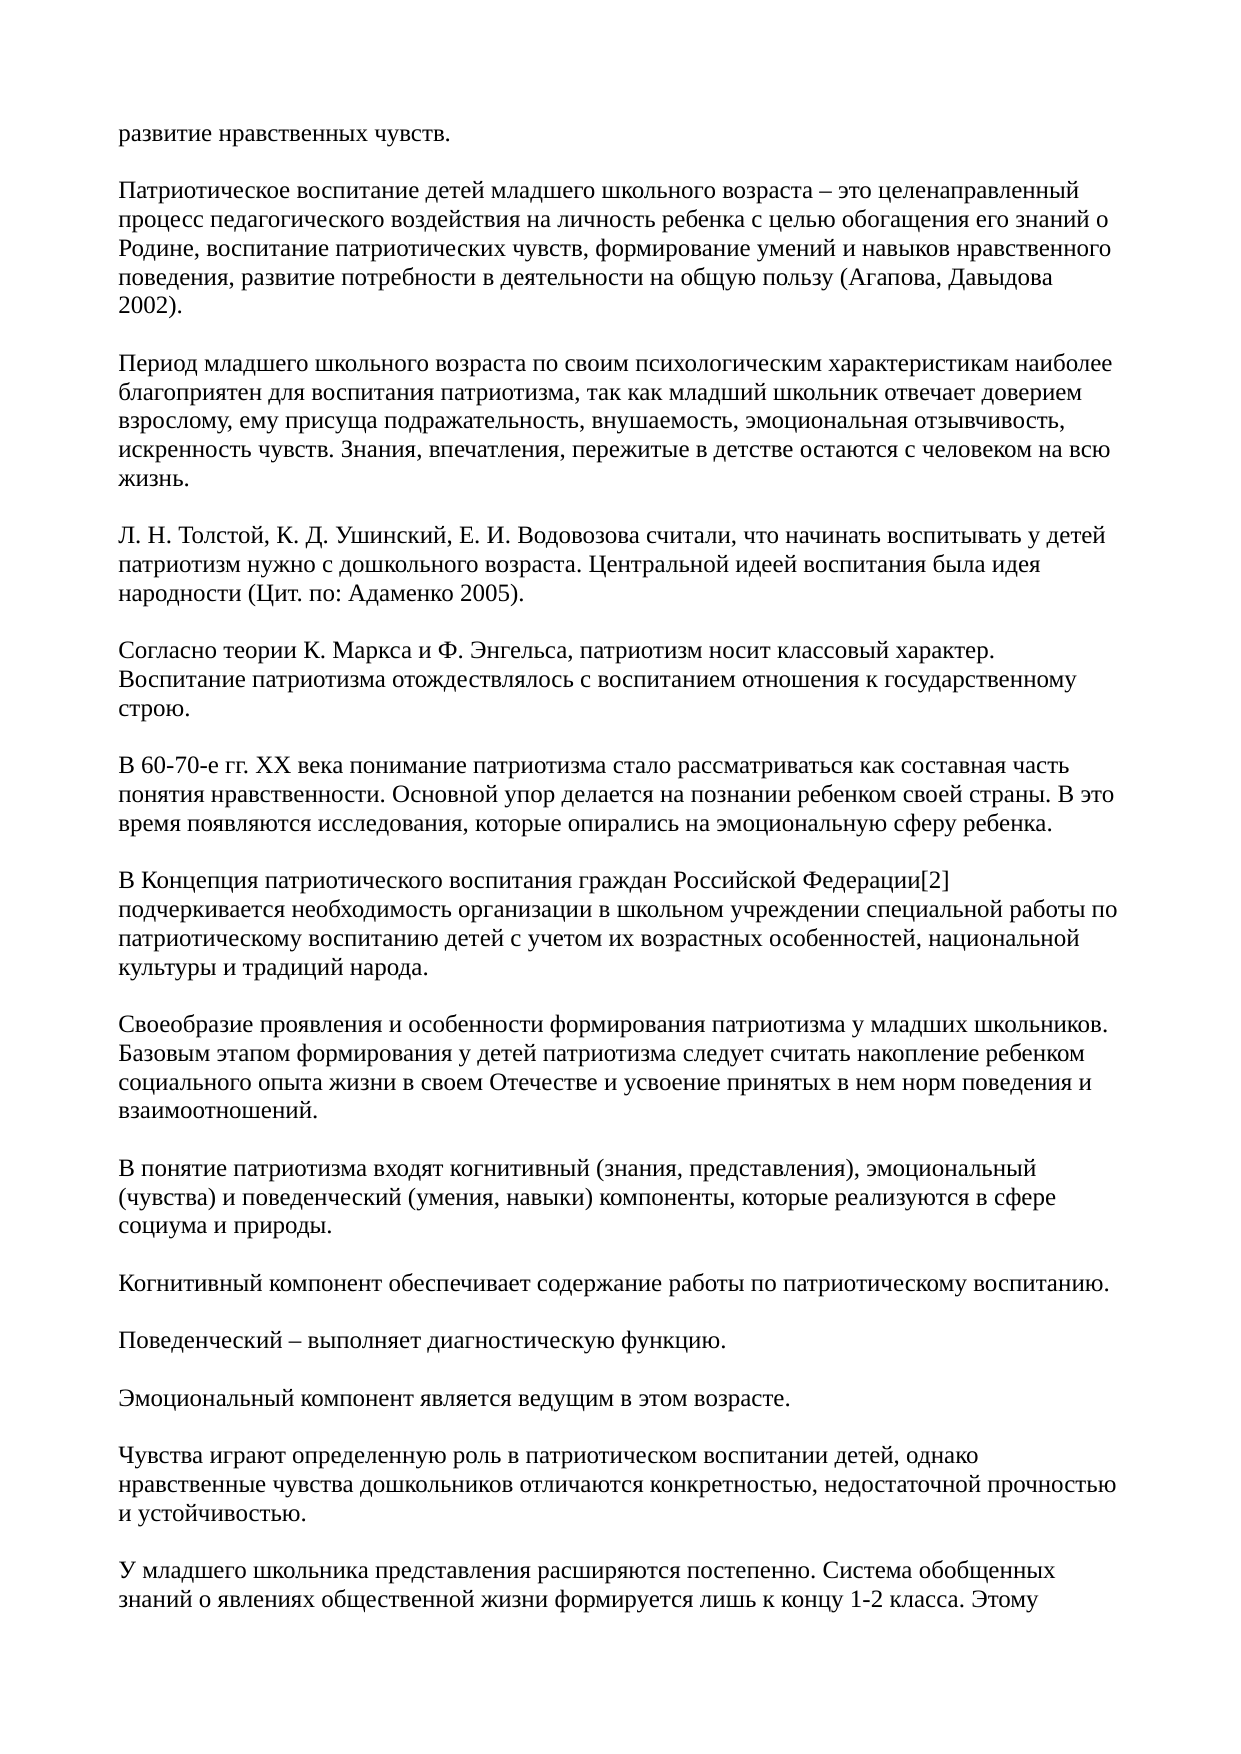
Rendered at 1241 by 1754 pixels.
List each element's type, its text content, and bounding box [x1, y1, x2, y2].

text развитие нравственных чувств. Патриотическое воспитание детей младшего школьного возраста – это целенаправленный процесс педагогического воздействия на личность ребенка с целью обогащения его знаний о Родине, воспитание патриотических чувств, формирование умений и навыков нравственного поведения, развитие потребности в деятельности на общую пользу (Агапова, Давыдова 2002). Период младшего школьного возраста по своим психологическим характеристикам наиболее благоприятен для воспитания патриотизма, так как младший школьник отвечает доверием взрослому, ему присуща подражательность, внушаемость, эмоциональная отзывчивость, искренность чувств. Знания, впечатления, пережитые в детстве остаются с человеком на всю жизнь. Л. Н. Толстой, К. Д. Ушинский, Е. И. Водовозова считали, что начинать воспитывать у детей патриотизм нужно с дошкольного возраста. Центральной идеей воспитания была идея народности (Цит. по: Адаменко 2005). Согласно теории К. Маркса и Ф. Энгельса, патриотизм носит классовый характер. Воспитание патриотизма отождествлялось с воспитанием отношения к государственному строю. В 60-70-е гг. XX века понимание патриотизма стало рассматриваться как составная часть понятия нравственности. Основной упор делается на познании ребенком своей страны. В это время появляются исследования, которые опирались на эмоциональную сферу ребенка. В Концепция патриотического воспитания граждан Российской Федерации[2] подчеркивается необходимость организации в школьном учреждении специальной работы по патриотическому воспитанию детей с учетом их возрастных особенностей, национальной культуры и традиций народа. Своеобразие проявления и особенности формирования патриотизма у младших школьников. Базовым этапом формирования у детей патриотизма следует считать накопление ребенком социального опыта жизни в своем Отечестве и усвоение принятых в нем норм поведения и взаимоотношений. В понятие патриотизма входят когнитивный (знания, представления), эмоциональный (чувства) и поведенческий (умения, навыки) компоненты, которые реализуются в сфере социума и природы. Когнитивный компонент обеспечивает содержание работы по патриотическому воспитанию. Поведенческий – выполняет диагностическую функцию. Эмоциональный компонент является ведущим в этом возрасте. Чувства играют определенную роль в патриотическом воспитании детей, однако нравственные чувства дошкольников отличаются конкретностью, недостаточной прочностью и устойчивостью. У младшего школьника представления расширяются постепенно. Система обобщенных знаний о явлениях общественной жизни формируется лишь к концу 1-2 класса. Этому [118, 118, 1122, 1613]
